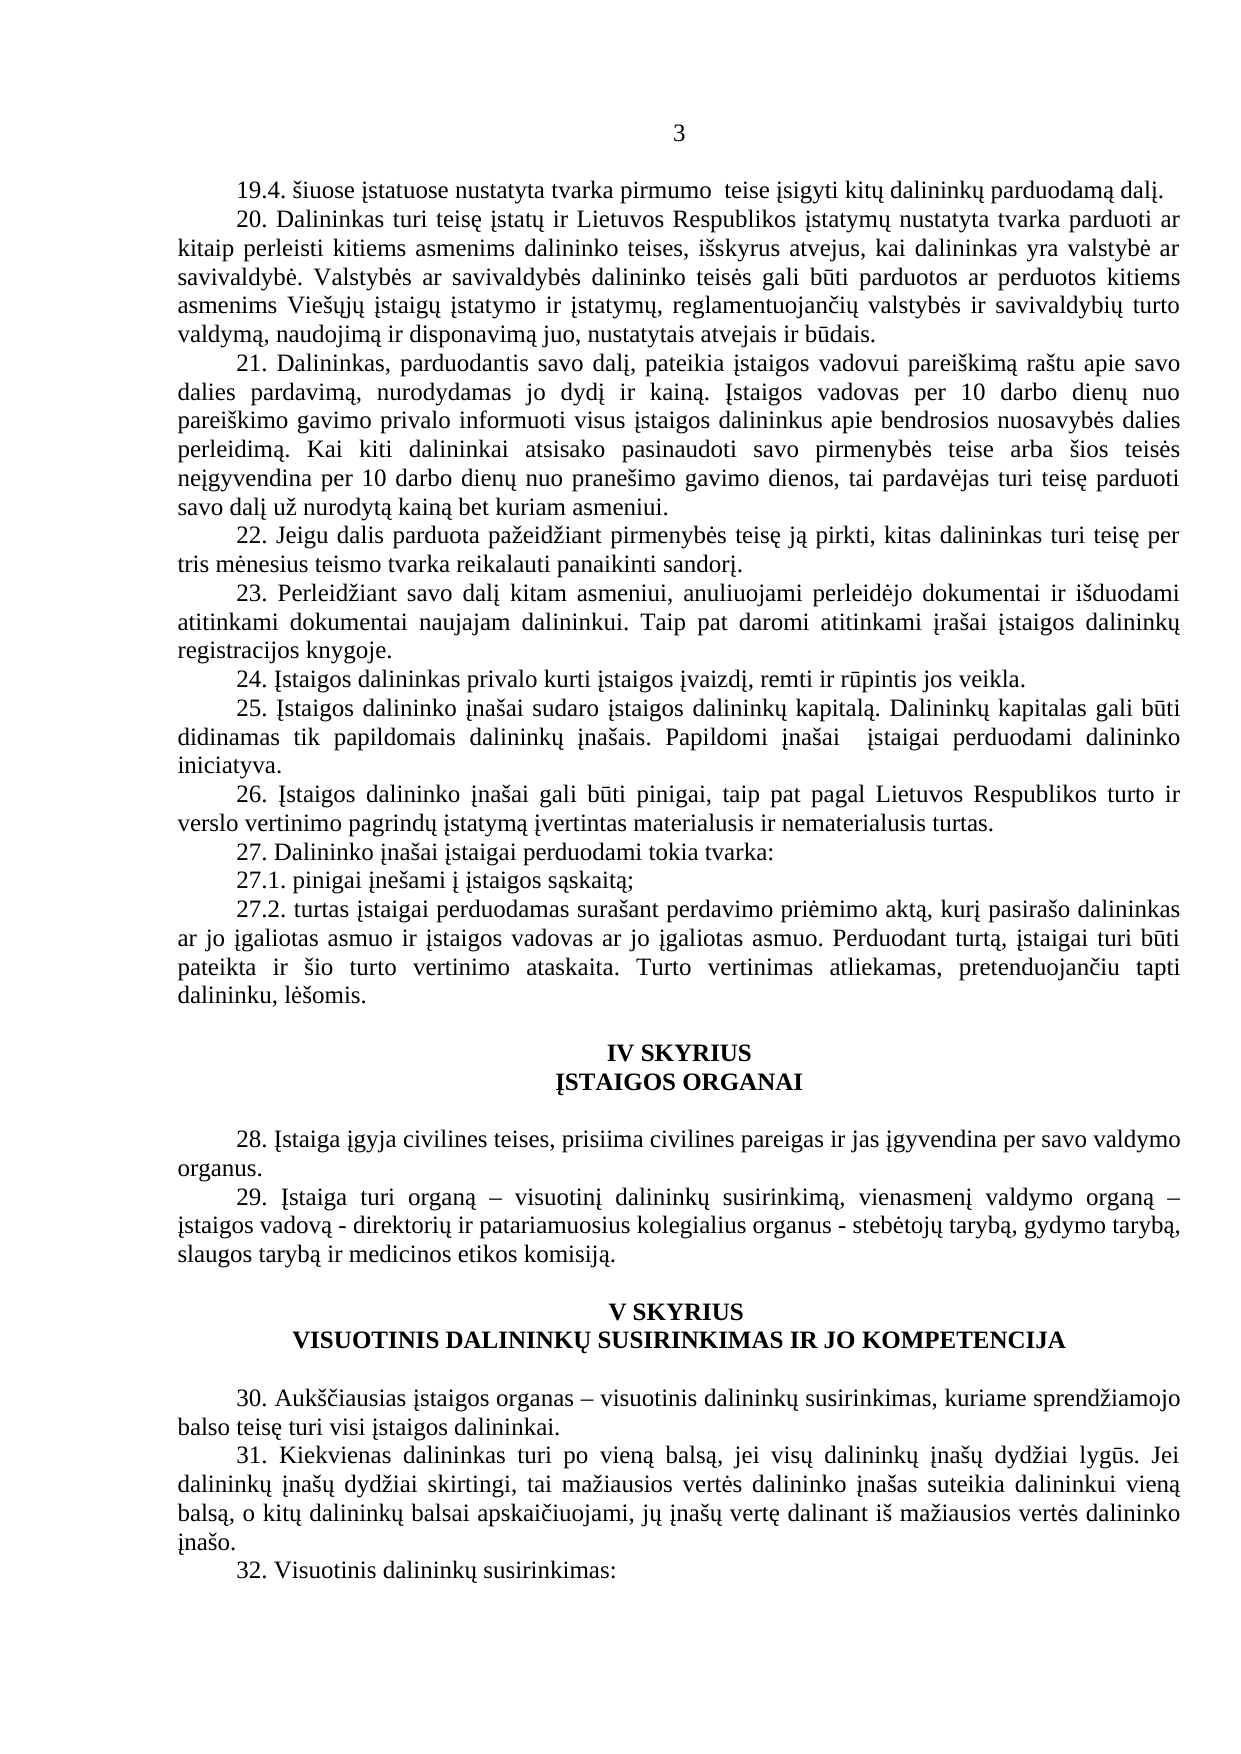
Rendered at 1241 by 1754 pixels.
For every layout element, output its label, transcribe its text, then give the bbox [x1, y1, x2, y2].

text 25. Įstaigos dalininko įnašai sudaro įstaigos dalininkų kapitalą. Dalininkų kapitalas gali būti didinamas tik papildomais dalininkų įnašais. Papildomi įnašai įstaigai perduodami dalininko iniciatyva. [177, 693, 1181, 779]
text 26. Įstaigos dalininko įnašai gali būti pinigai, taip pat pagal Lietuvos Respublikos turto ir verslo vertinimo pagrindų įstatymą įvertintas materialusis ir nematerialusis turtas. [177, 779, 1181, 837]
text 20. Dalininkas turi teisę įstatų ir Lietuvos Respublikos įstatymų nustatyta tvarka parduoti ar kitaip perleisti kitiems asmenims dalininko teises, išskyrus atvejus, kai dalininkas yra valstybė ar savivaldybė. Valstybės ar savivaldybės dalininko teisės gali būti parduotos ar perduotos kitiems asmenims Viešųjų įstaigų įstatymo ir įstatymų, reglamentuojančių valstybės ir savivaldybių turto valdymą, naudojimą ir disponavimą juo, nustatytais atvejais ir būdais. [177, 204, 1181, 348]
text 23. Perleidžiant savo dalį kitam asmeniui, anuliuojami perleidėjo dokumentai ir išduodami atitinkami dokumentai naujajam dalininkui. Taip pat daromi atitinkami įrašai įstaigos dalininkų registracijos knygoje. [177, 578, 1181, 664]
text ĮSTAIGOS ORGANAI [177, 1067, 1181, 1096]
text 30. Aukščiausias įstaigos organas – visuotinis dalininkų susirinkimas, kuriame sprendžiamojo balso teisę turi visi įstaigos dalininkai. [177, 1383, 1181, 1441]
text VISUOTINIS DALININKŲ SUSIRINKIMAS IR JO KOMPETENCIJA [177, 1326, 1181, 1354]
text 29. Įstaiga turi organą – visuotinį dalininkų susirinkimą, vienasmenį valdymo organą – įstaigos vadovą - direktorių ir patariamuosius kolegialius organus - stebėtojų tarybą, gydymo tarybą, slaugos tarybą ir medicinos etikos komisiją. [177, 1182, 1181, 1268]
text 28. Įstaiga įgyja civilines teises, prisiima civilines pareigas ir jas įgyvendina per savo valdymo organus. [177, 1124, 1181, 1182]
text 27.1. pinigai įnešami į įstaigos sąskaitą; [177, 866, 1181, 894]
text 32. Visuotinis dalininkų susirinkimas: [177, 1556, 1181, 1584]
text 21. Dalininkas, parduodantis savo dalį, pateikia įstaigos vadovui pareiškimą raštu apie savo dalies pardavimą, nurodydamas jo dydį ir kainą. Įstaigos vadovas per 10 darbo dienų nuo pareiškimo gavimo privalo informuoti visus įstaigos dalininkus apie bendrosios nuosavybės dalies perleidimą. Kai kiti dalininkai atsisako pasinaudoti savo pirmenybės teise arba šios teisės neįgyvendina per 10 darbo dienų nuo pranešimo gavimo dienos, tai pardavėjas turi teisę parduoti savo dalį už nurodytą kainą bet kuriam asmeniui. [177, 348, 1181, 521]
text 27.2. turtas įstaigai perduodamas surašant perdavimo priėmimo aktą, kurį pasirašo dalininkas ar jo įgaliotas asmuo ir įstaigos vadovas ar jo įgaliotas asmuo. Perduodant turtą, įstaigai turi būti pateikta ir šio turto vertinimo ataskaita. Turto vertinimas atliekamas, pretenduojančiu tapti dalininku, lėšomis. [177, 894, 1181, 1009]
text 31. Kiekvienas dalininkas turi po vieną balsą, jei visų dalininkų įnašų dydžiai lygūs. Jei dalininkų įnašų dydžiai skirtingi, tai mažiausios vertės dalininko įnašas suteikia dalininkui vieną balsą, o kitų dalininkų balsai apskaičiuojami, jų įnašų vertę dalinant iš mažiausios vertės dalininko įnašo. [177, 1441, 1181, 1556]
text 22. Jeigu dalis parduota pažeidžiant pirmenybės teisę ją pirkti, kitas dalininkas turi teisę per tris mėnesius teismo tvarka reikalauti panaikinti sandorį. [177, 521, 1181, 578]
text V SKYRIUS [177, 1297, 1181, 1326]
text IV SKYRIUS [177, 1038, 1181, 1067]
text 24. Įstaigos dalininkas privalo kurti įstaigos įvaizdį, remti ir rūpintis jos veikla. [177, 664, 1181, 693]
text 27. Dalininko įnašai įstaigai perduodami tokia tvarka: [177, 837, 1181, 866]
text 19.4. šiuose įstatuose nustatyta tvarka pirmumo teise įsigyti kitų dalininkų parduodamą dalį. [177, 176, 1181, 204]
